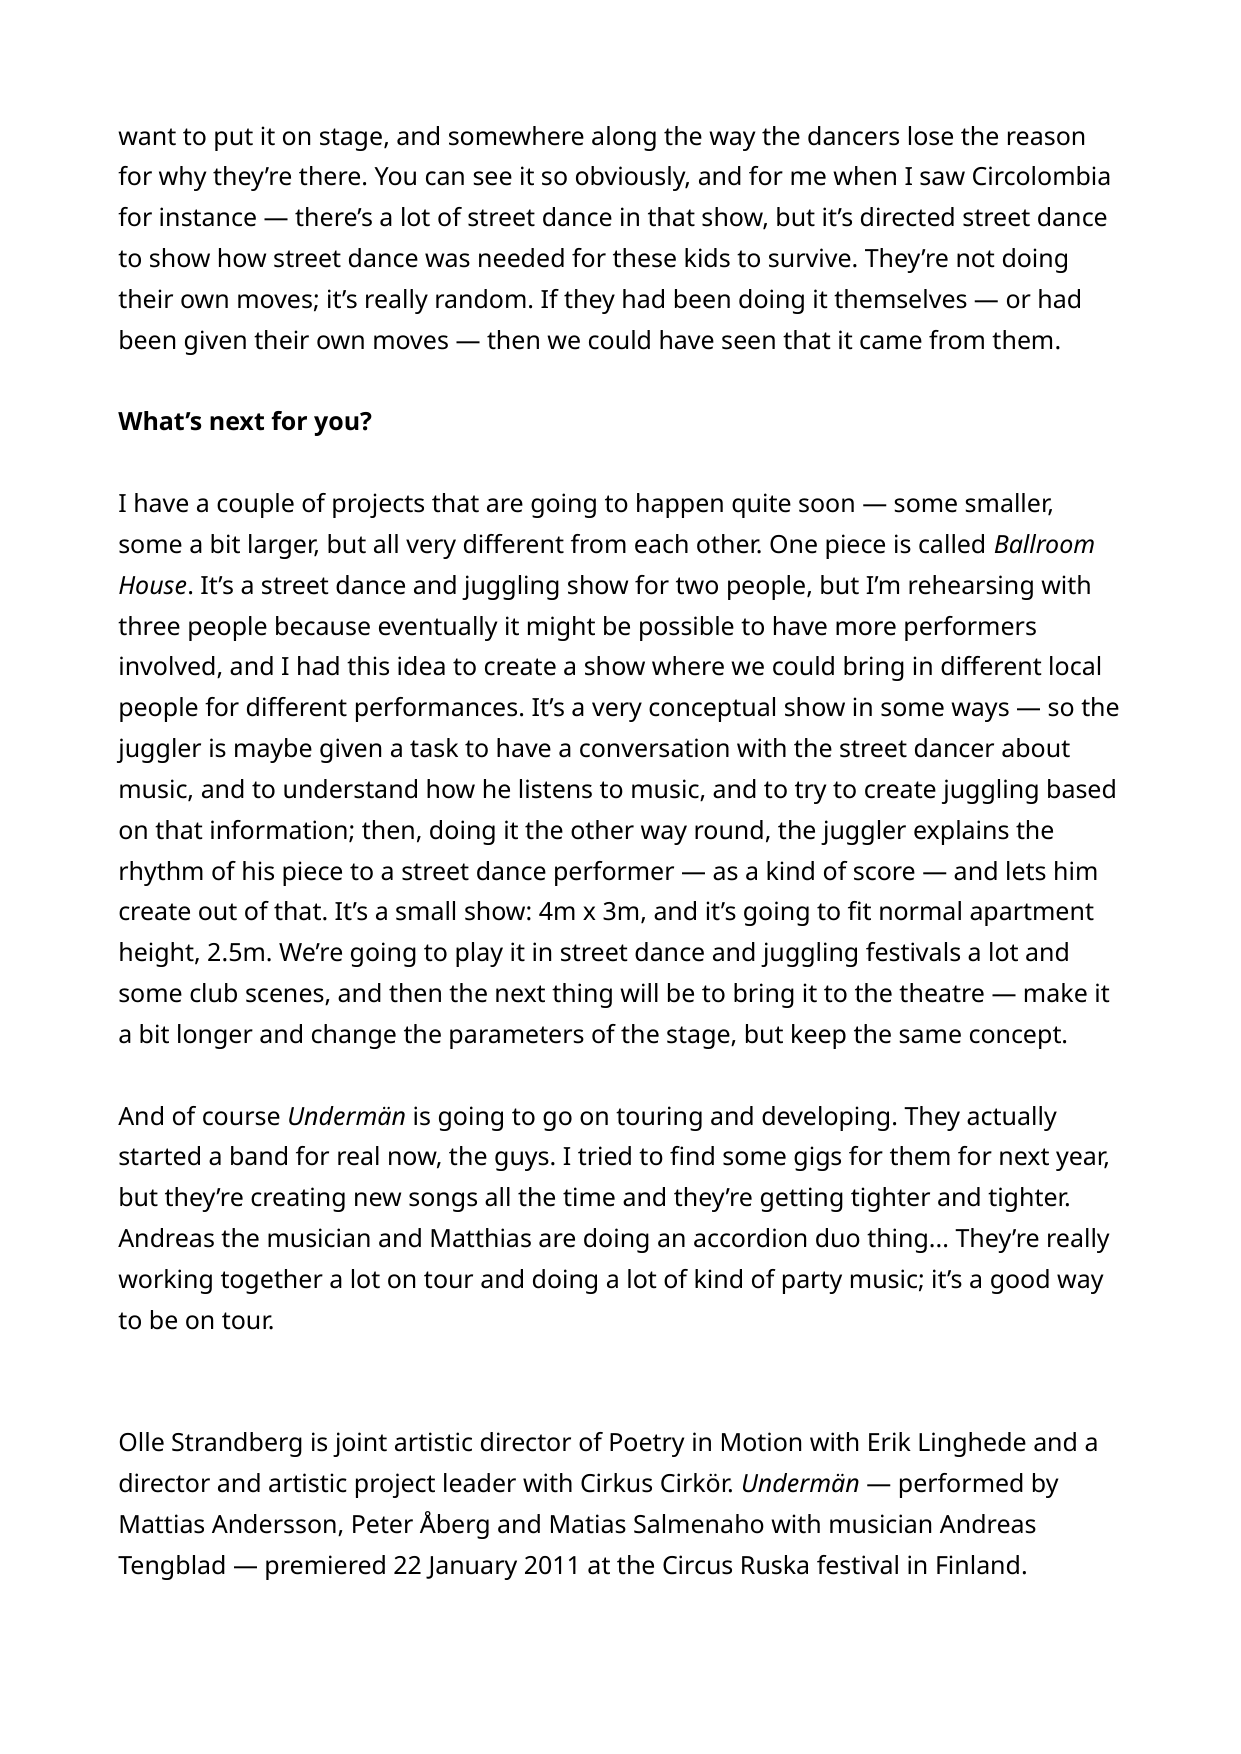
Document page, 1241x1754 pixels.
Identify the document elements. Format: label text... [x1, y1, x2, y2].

text What’s next for you? [118, 404, 1122, 438]
text I have a couple of projects that are going to happen quite soon — some smaller, some a bit larger, but all very different from each other. One piece is called Ballroom House. It’s a street dance and juggling show for two people, but I’m rehearsing with three people because eventually it might be possible to have more performers involved, and I had this idea to create a show where we could bring in different local people for different performances. It’s a very conceptual show in some ways — so the juggler is maybe given a task to have a conversation with the street dancer about music, and to understand how he listens to music, and to try to create juggling based on that information; then, doing it the other way round, the juggler explains the rhythm of his piece to a street dance performer — as a kind of score — and lets him create out of that. It’s a small show: 4m x 3m, and it’s going to fit normal apartment height, 2.5m. We’re going to play it in street dance and juggling festivals a lot and some club scenes, and then the next thing will be to bring it to the theatre — make it a bit longer and change the parameters of the stage, but keep the same concept. [118, 486, 1122, 1051]
text And of course Undermän is going to go on touring and developing. They actually started a band for real now, the guys. I tried to find some gigs for them for next year, but they’re creating new songs all the time and they’re getting tighter and tighter. Andreas the musician and Matthias are doing an accordion duo thing... They’re really working together a lot on tour and doing a lot of kind of party music; it’s a good way to be on tour. [118, 1098, 1122, 1336]
text Olle Strandberg is joint artistic director of Poetry in Motion with Erik Linghede and a director and artistic project leader with Cirkus Cirkör. Undermän — performed by Mattias Andersson, Peter Åberg and Matias Salmenaho with musician Andreas Tengblad — premiered 22 January 2011 at the Circus Ruska festival in Finland. [118, 1425, 1122, 1581]
text want to put it on stage, and somewhere along the way the dancers lose the reason for why they’re there. You can see it so obviously, and for me when I saw Circolombia for instance — there’s a lot of street dance in that show, but it’s directed street dance to show how street dance was needed for these kids to survive. They’re not doing their own moves; it’s really random. If they had been doing it themselves — or had been given their own moves — then we could have seen that it came from them. [118, 118, 1122, 356]
